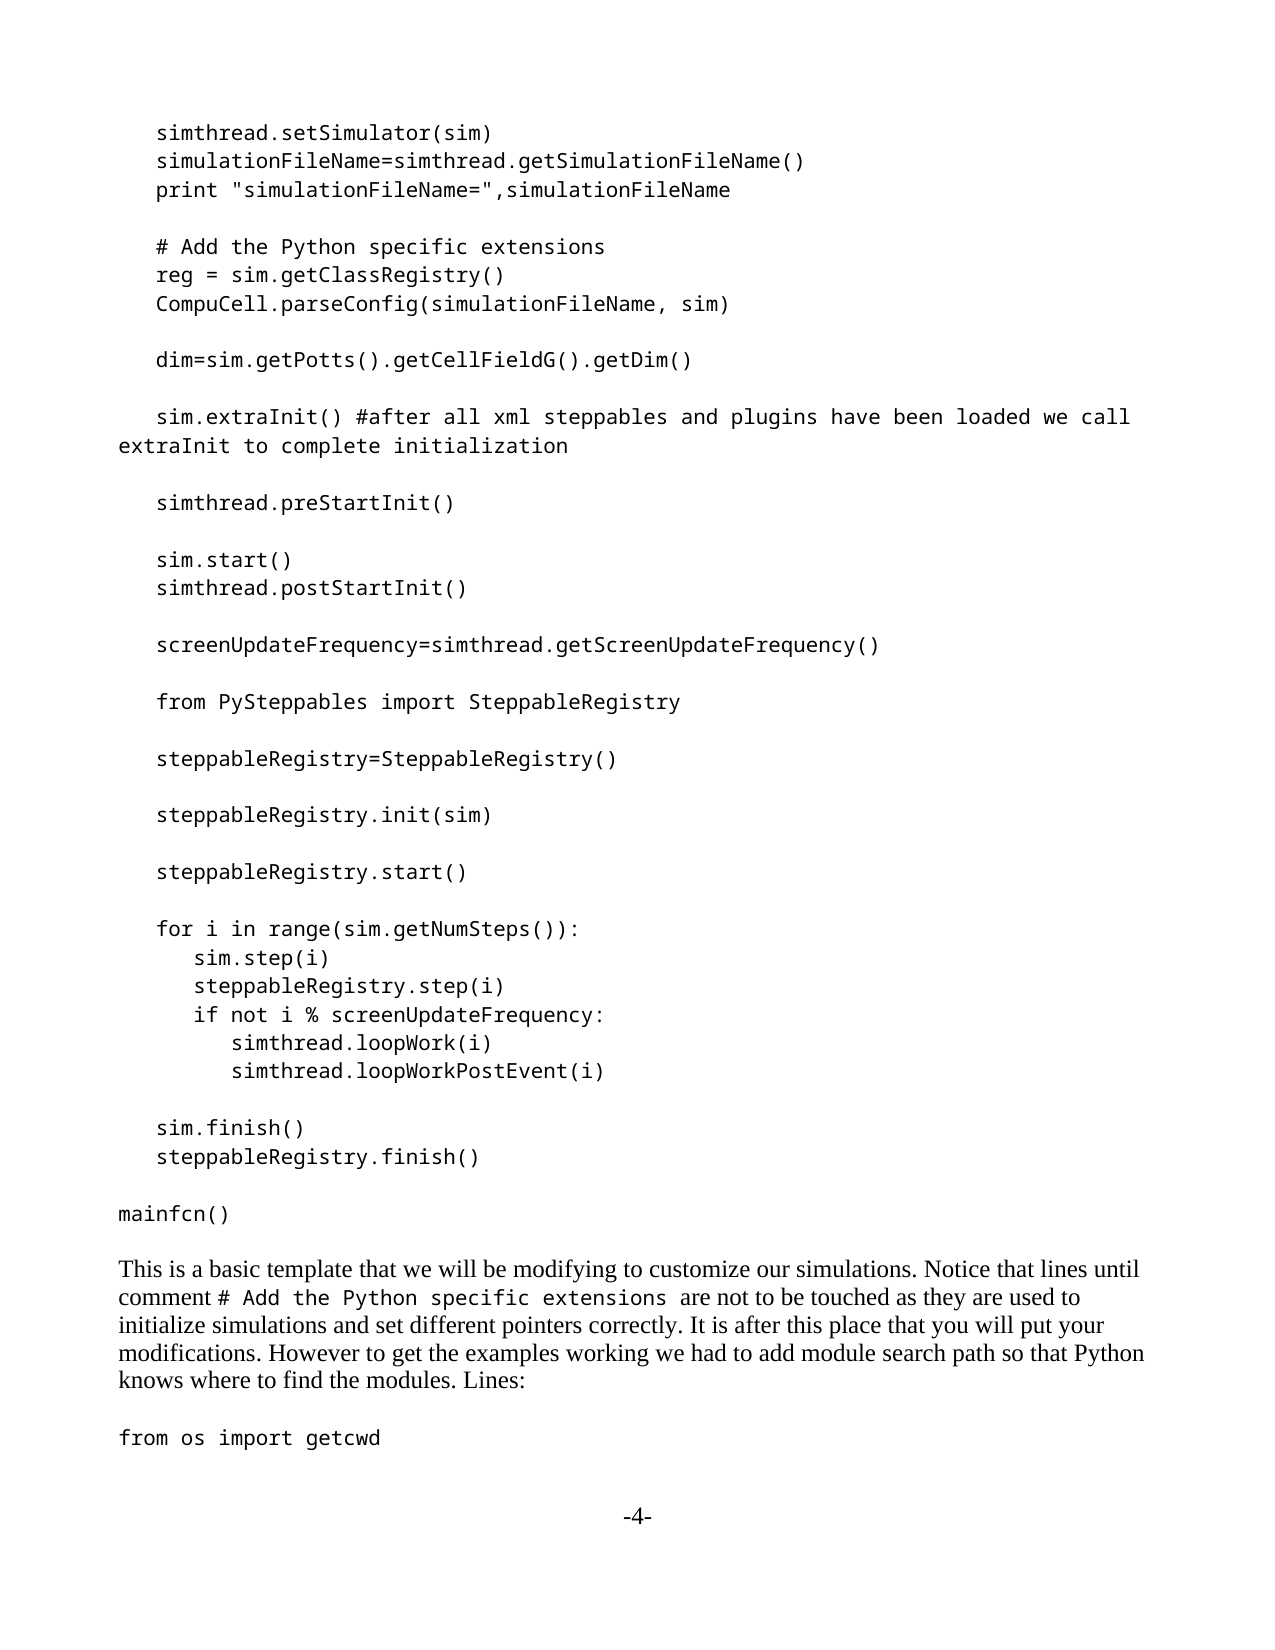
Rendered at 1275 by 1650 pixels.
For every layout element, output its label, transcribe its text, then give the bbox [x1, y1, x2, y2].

text simthread.loopWorkPostEvent(i) [118, 1057, 1157, 1085]
text mainfcn() [118, 1199, 1157, 1227]
text screenUpdateFrequency=simthread.getScreenUpdateFrequency() [118, 630, 1157, 658]
text from PySteppables import SteppableRegistry [118, 687, 1157, 715]
text steppableRegistry=SteppableRegistry() [118, 744, 1157, 772]
text sim.step(i) [118, 943, 1157, 971]
text sim.finish() [118, 1113, 1157, 1142]
text print "simulationFileName=",simulationFileName [118, 175, 1157, 203]
text if not i % screenUpdateFrequency: [118, 1000, 1157, 1028]
text for i in range(sim.getNumSteps()): [118, 914, 1157, 943]
text from os import getcwd [118, 1423, 1157, 1451]
text # Add the Python specific extensions [118, 232, 1157, 260]
text CompuCell.parseConfig(simulationFileName, sim) [118, 289, 1157, 317]
text sim.extraInit() #after all xml steppables and plugins have been loaded we call extraInit to complete initialization [118, 402, 1157, 459]
text steppableRegistry.step(i) [118, 971, 1157, 1000]
text This is a basic template that we will be modifying to customize our simulations. Notice that lines until comment # Add the Python specific extensions are not to be touched as they are used to initialize simulations and set different pointers correctly. It is after this place that you will put your modifications. However to get the examples working we had to add module search path so that Python knows where to find the modules. Lines: [118, 1255, 1157, 1394]
text sim.start() [118, 545, 1157, 573]
text dim=sim.getPotts().getCellFieldG().getDim() [118, 346, 1157, 374]
text simulationFileName=simthread.getSimulationFileName() [118, 147, 1157, 175]
text simthread.preStartInit() [118, 488, 1157, 516]
text reg = sim.getClassRegistry() [118, 260, 1157, 289]
text steppableRegistry.finish() [118, 1142, 1157, 1170]
text steppableRegistry.init(sim) [118, 801, 1157, 829]
text steppableRegistry.start() [118, 857, 1157, 886]
text simthread.loopWork(i) [118, 1028, 1157, 1057]
text simthread.postStartInit() [118, 573, 1157, 602]
text simthread.setSimulator(sim) [118, 118, 1157, 147]
